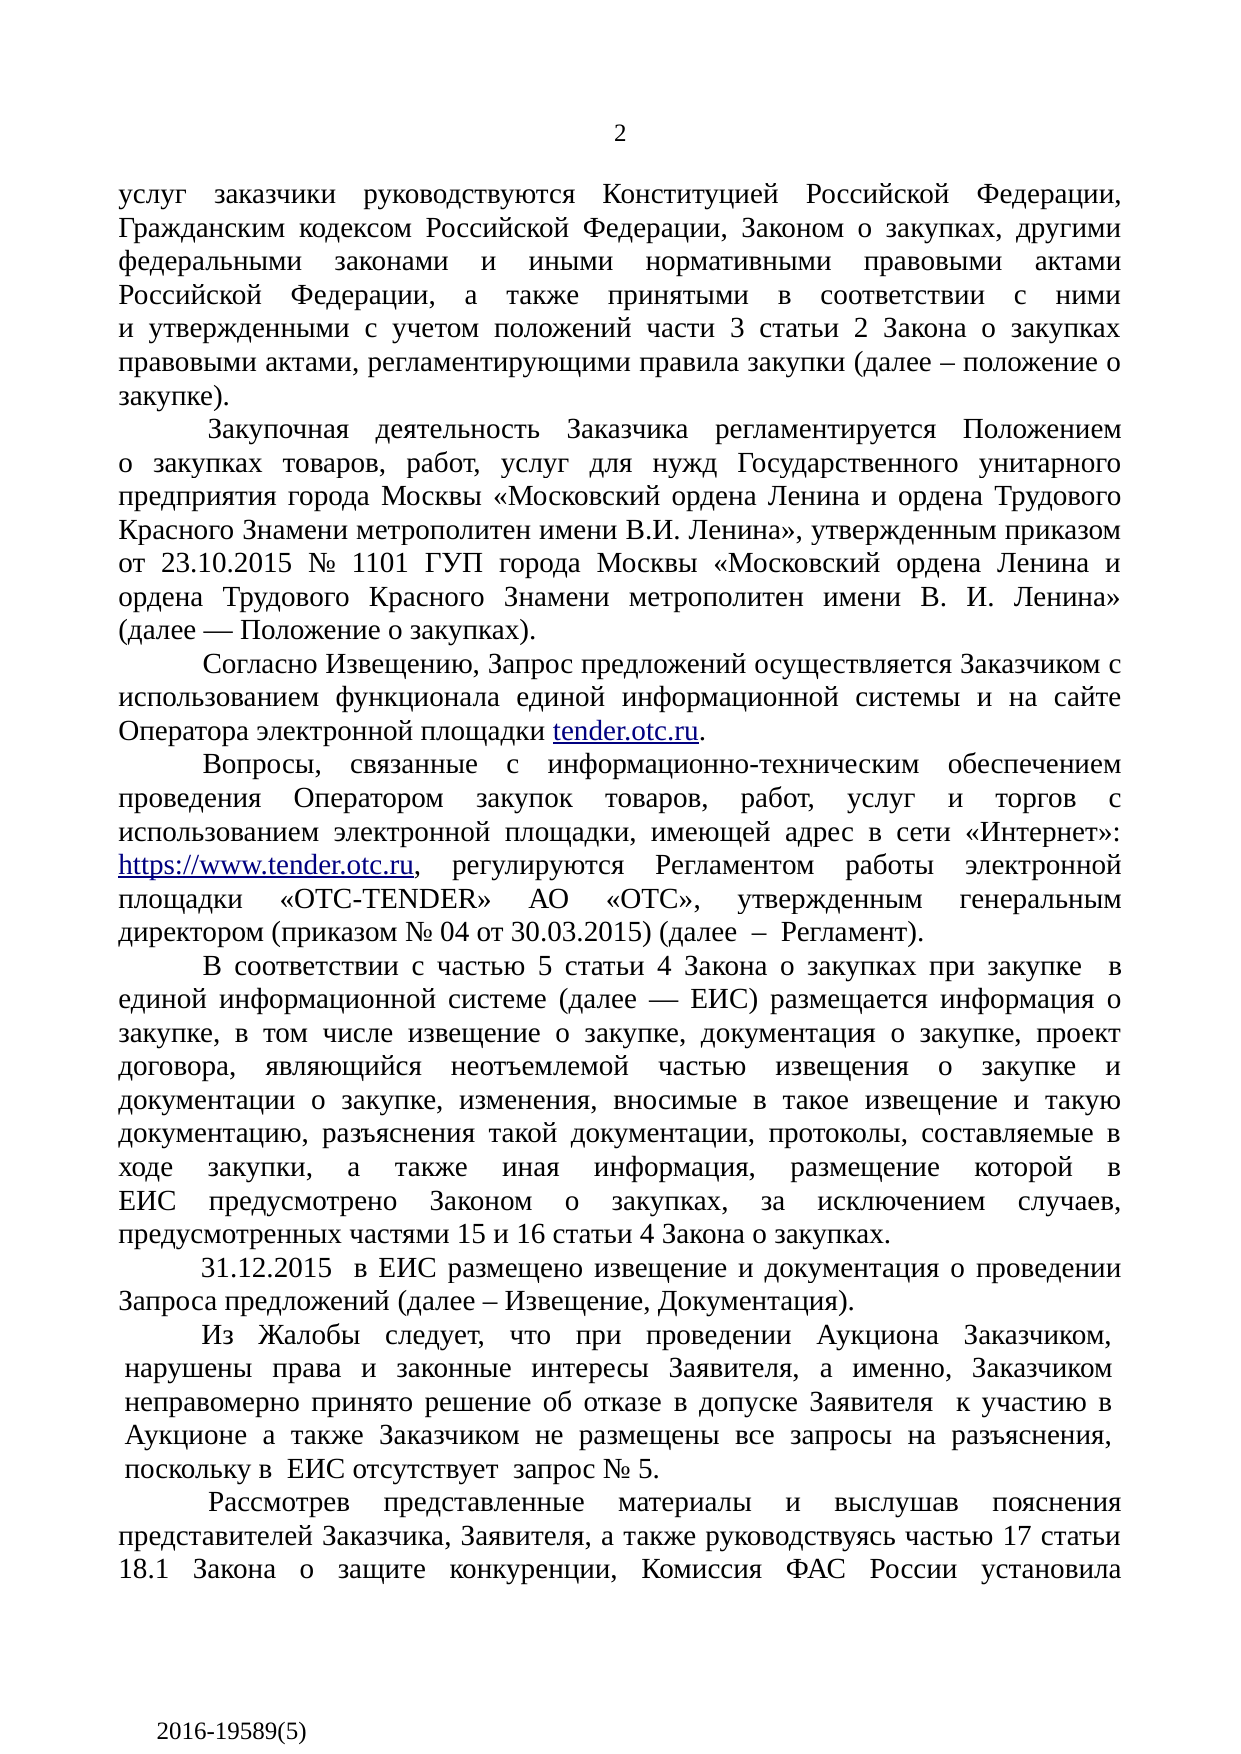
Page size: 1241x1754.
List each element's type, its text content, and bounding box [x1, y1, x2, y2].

text услуг заказчики руководствуются Конституцией Российской Федерации, Гражданским кодексом Российской Федерации, Законом о закупках, другими федеральными законами и иными нормативными правовыми актами Российской Федерации, а также принятыми в соответствии с ними и утвержденными с учетом положений части 3 статьи 2 Закона о закупках правовыми актами, регламентирующими правила закупки (далее – положение о закупке). [118, 176, 1122, 411]
text Согласно Извещению, Запрос предложений осуществляется Заказчиком с использованием функционала единой информационной системы и на сайте Оператора электронной площадки tender.otc.ru. [118, 646, 1122, 747]
text Из Жалобы следует, что при проведении Аукциона Заказчиком, нарушены права и законные интересы Заявителя, а именно, Заказчиком неправомерно принято решение об отказе в допуске Заявителя к участию в Аукционе а также Заказчиком не размещены все запросы на разъяснения, поскольку в ЕИС отсутствует запрос № 5. [124, 1317, 1113, 1484]
text Закупочная деятельность Заказчика регламентируется Положением о закупках товаров, работ, услуг для нужд Государственного унитарного предприятия города Москвы «Московский ордена Ленина и ордена Трудового Красного Знамени метрополитен имени В.И. Ленина», утвержденным приказом от 23.10.2015 № 1101 ГУП города Москвы «Московский ордена Ленина и ордена Трудового Красного Знамени метрополитен имени В. И. Ленина» (далее — Положение о закупках). [118, 411, 1122, 646]
text В соответствии с частью 5 статьи 4 Закона о закупках при закупке в единой информационной системе (далее — ЕИС) размещается информация о закупке, в том числе извещение о закупке, документация о закупке, проект договора, являющийся неотъемлемой частью извещения о закупке и документации о закупке, изменения, вносимые в такое извещение и такую документацию, разъяснения такой документации, протоколы, составляемые в ходе закупки, а также иная информация, размещение которой в ЕИС предусмотрено Законом о закупках, за исключением случаев, предусмотренных частями 15 и 16 статьи 4 Закона о закупках. [118, 948, 1122, 1250]
text Вопросы, связанные с информационно-техническим обеспечением проведения Оператором закупок товаров, работ, услуг и торгов с использованием электронной площадки, имеющей адрес в сети «Интернет»: https://www.tender.otc.ru, регулируются Регламентом работы электронной площадки «OTC-TENDER» АО «ОТС», утвержденным генеральным директором (приказом № 04 от 30.03.2015) (далее – Регламент). [118, 747, 1122, 948]
text 31.12.2015 в ЕИС размещено извещение и документация о проведении Запроса предложений (далее – Извещение, Документация). [118, 1250, 1122, 1317]
text Рассмотрев представленные материалы и выслушав пояснения представителей Заказчика, Заявителя, а также руководствуясь частью 17 статьи 18.1 Закона о защите конкуренции, Комиссия ФАС России установила [118, 1484, 1122, 1585]
